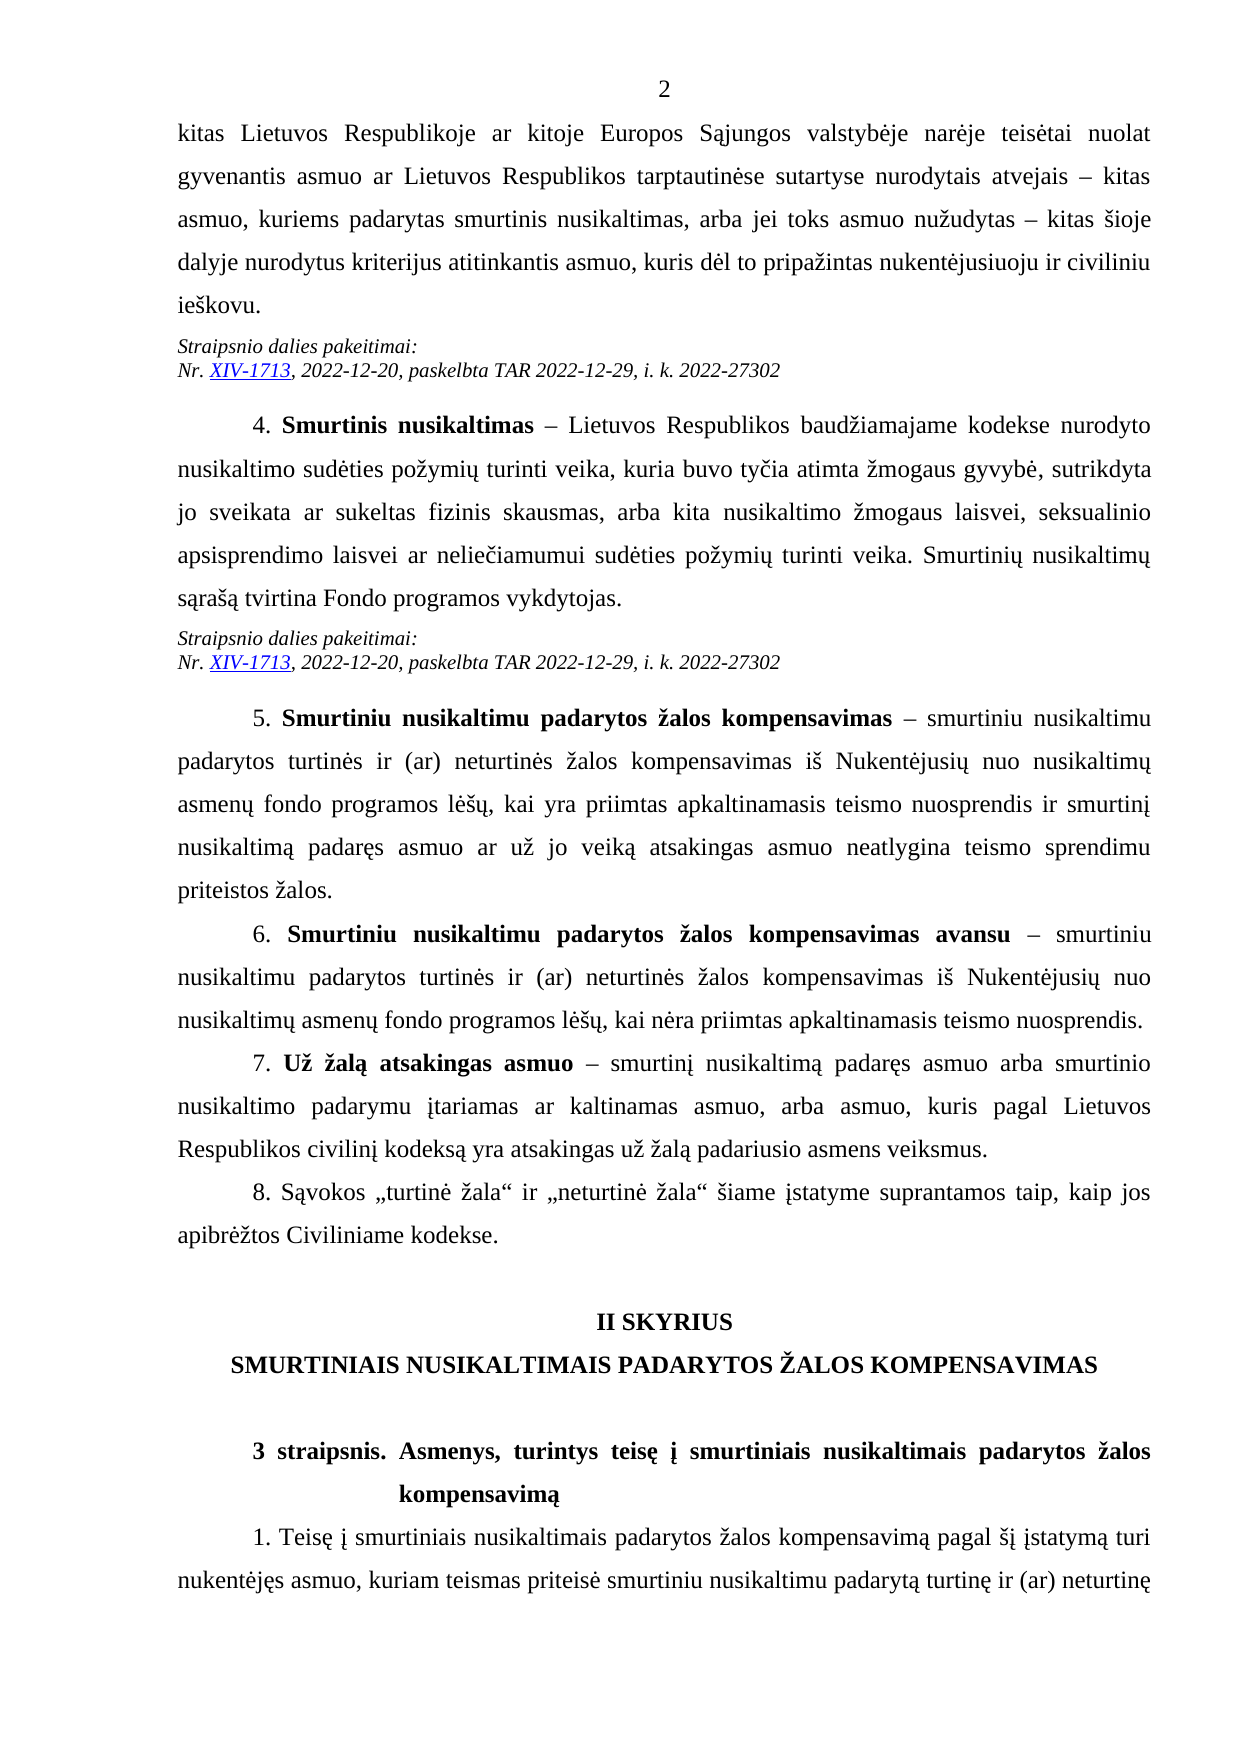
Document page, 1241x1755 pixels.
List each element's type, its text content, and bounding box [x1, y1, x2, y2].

text Straipsnio dalies pakeitimai: [177, 626, 1152, 650]
text Nr. XIV-1713, 2022-12-20, paskelbta TAR 2022-12-29, i. k. 2022-27302 [177, 650, 1152, 674]
text Straipsnio dalies pakeitimai: [177, 334, 1152, 358]
text Nr. XIV-1713, 2022-12-20, paskelbta TAR 2022-12-29, i. k. 2022-27302 [177, 358, 1152, 382]
text II SKYRIUS [177, 1307, 1152, 1336]
text 3 straipsnis. Asmenys, turintys teisę į smurtiniais nusikaltimais padarytos žalos kompensavimą [252, 1436, 1152, 1508]
text kitas Lietuvos Respublikoje ar kitoje Europos Sąjungos valstybėje narėje teisėtai nuolat gyvenantis asmuo ar Lietuvos Respublikos tarptautinėse sutartyse nurodytais atvejais – kitas asmuo, kuriems padarytas smurtinis nusikaltimas, arba jei toks asmuo nužudytas – kitas šioje dalyje nurodytus kriterijus atitinkantis asmuo, kuris dėl to pripažintas nukentėjusiuoju ir civiliniu ieškovu. [177, 118, 1152, 319]
text 1. Teisę į smurtiniais nusikaltimais padarytos žalos kompensavimą pagal šį įstatymą turi nukentėjęs asmuo, kuriam teismas priteisė smurtiniu nusikaltimu padarytą turtinę ir (ar) neturtinę [177, 1522, 1152, 1594]
text 7. Už žalą atsakingas asmuo – smurtinį nusikaltimą padaręs asmuo arba smurtinio nusikaltimo padarymu įtariamas ar kaltinamas asmuo, arba asmuo, kuris pagal Lietuvos Respublikos civilinį kodeksą yra atsakingas už žalą padariusio asmens veiksmus. [177, 1048, 1152, 1163]
text 4. Smurtinis nusikaltimas – Lietuvos Respublikos baudžiamajame kodekse nurodyto nusikaltimo sudėties požymių turinti veika, kuria buvo tyčia atimta žmogaus gyvybė, sutrikdyta jo sveikata ar sukeltas fizinis skausmas, arba kita nusikaltimo žmogaus laisvei, seksualinio apsisprendimo laisvei ar neliečiamumui sudėties požymių turinti veika. Smurtinių nusikaltimų sąrašą tvirtina Fondo programos vykdytojas. [177, 411, 1152, 612]
text 5. Smurtiniu nusikaltimu padarytos žalos kompensavimas – smurtiniu nusikaltimu padarytos turtinės ir (ar) neturtinės žalos kompensavimas iš Nukentėjusių nuo nusikaltimų asmenų fondo programos lėšų, kai yra priimtas apkaltinamasis teismo nuosprendis ir smurtinį nusikaltimą padaręs asmuo ar už jo veiką atsakingas asmuo neatlygina teismo sprendimu priteistos žalos. [177, 703, 1152, 904]
text 8. Sąvokos „turtinė žala“ ir „neturtinė žala“ šiame įstatyme suprantamos taip, kaip jos apibrėžtos Civiliniame kodekse. [177, 1177, 1152, 1249]
text SMURTINIAIS NUSIKALTIMAIS PADARYTOS ŽALOS KOMPENSAVIMAS [177, 1350, 1152, 1379]
text 6. Smurtiniu nusikaltimu padarytos žalos kompensavimas avansu – smurtiniu nusikaltimu padarytos turtinės ir (ar) neturtinės žalos kompensavimas iš Nukentėjusių nuo nusikaltimų asmenų fondo programos lėšų, kai nėra priimtas apkaltinamasis teismo nuosprendis. [177, 919, 1152, 1034]
